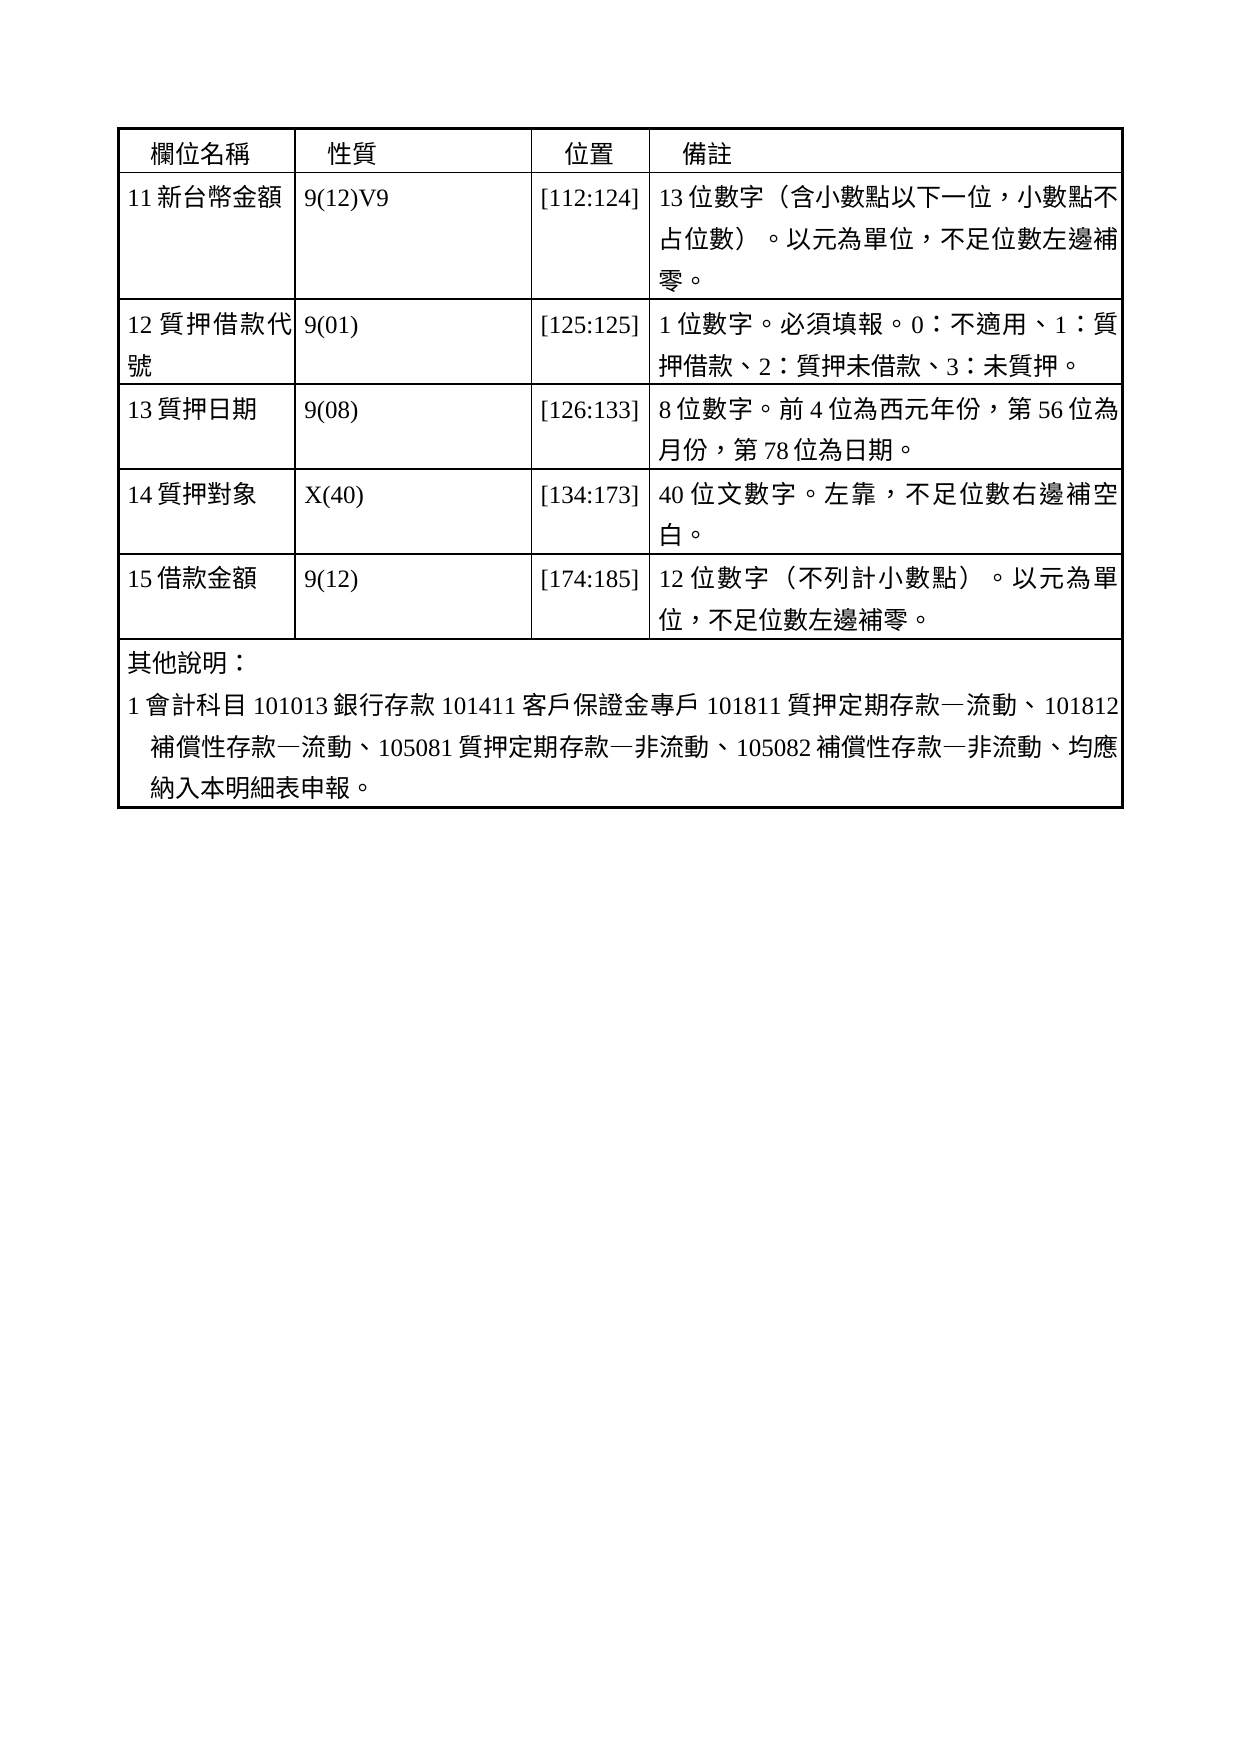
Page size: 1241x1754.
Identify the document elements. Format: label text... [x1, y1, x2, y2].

table_cell 9(08) [296, 385, 531, 468]
table_cell [134:173] [532, 470, 649, 553]
table_header 欄位名稱 [120, 130, 294, 172]
table_cell 8位數字。前4位為西元年份，第56位為月份，第78位為日期。 [650, 385, 1121, 468]
table_header 備註 [650, 130, 1121, 172]
table_cell [126:133] [532, 385, 649, 468]
table_cell [174:185] [532, 555, 649, 638]
table_cell 40位文數字。左靠，不足位數右邊補空白。 [650, 470, 1121, 553]
table_cell [125:125] [532, 300, 649, 383]
table_cell 9(01) [296, 300, 531, 383]
table_header 位置 [532, 130, 649, 172]
table_cell 15借款金額 [120, 555, 294, 638]
table_cell 14質押對象 [120, 470, 294, 553]
table_header 性質 [296, 130, 531, 172]
table_cell 13位數字（含小數點以下一位，小數點不占位數）。以元為單位，不足位數左邊補零。 [650, 173, 1121, 298]
table_cell 12位數字（不列計小數點）。以元為單位，不足位數左邊補零。 [650, 555, 1121, 638]
table_cell 13質押日期 [120, 385, 294, 468]
table_cell 其他說明： 1會計科目101013銀行存款101411客戶保證金專戶101811質押定期存款—流動、101812補償性存款—流動、105081質押定期存款—非流動、105082補償性存款—非流動、均應納入本明細表申報。 [120, 640, 1121, 806]
table_cell 9(12) [296, 555, 531, 638]
table_cell [112:124] [532, 173, 649, 298]
table_cell 1位數字。必須填報。0：不適用、1：質押借款、2：質押未借款、3：未質押。 [650, 300, 1121, 383]
table_cell 11新台幣金額 [120, 173, 294, 298]
table_cell 9(12)V9 [296, 173, 531, 298]
table_cell X(40) [296, 470, 531, 553]
table_cell 12質押借款代號 [120, 300, 294, 383]
